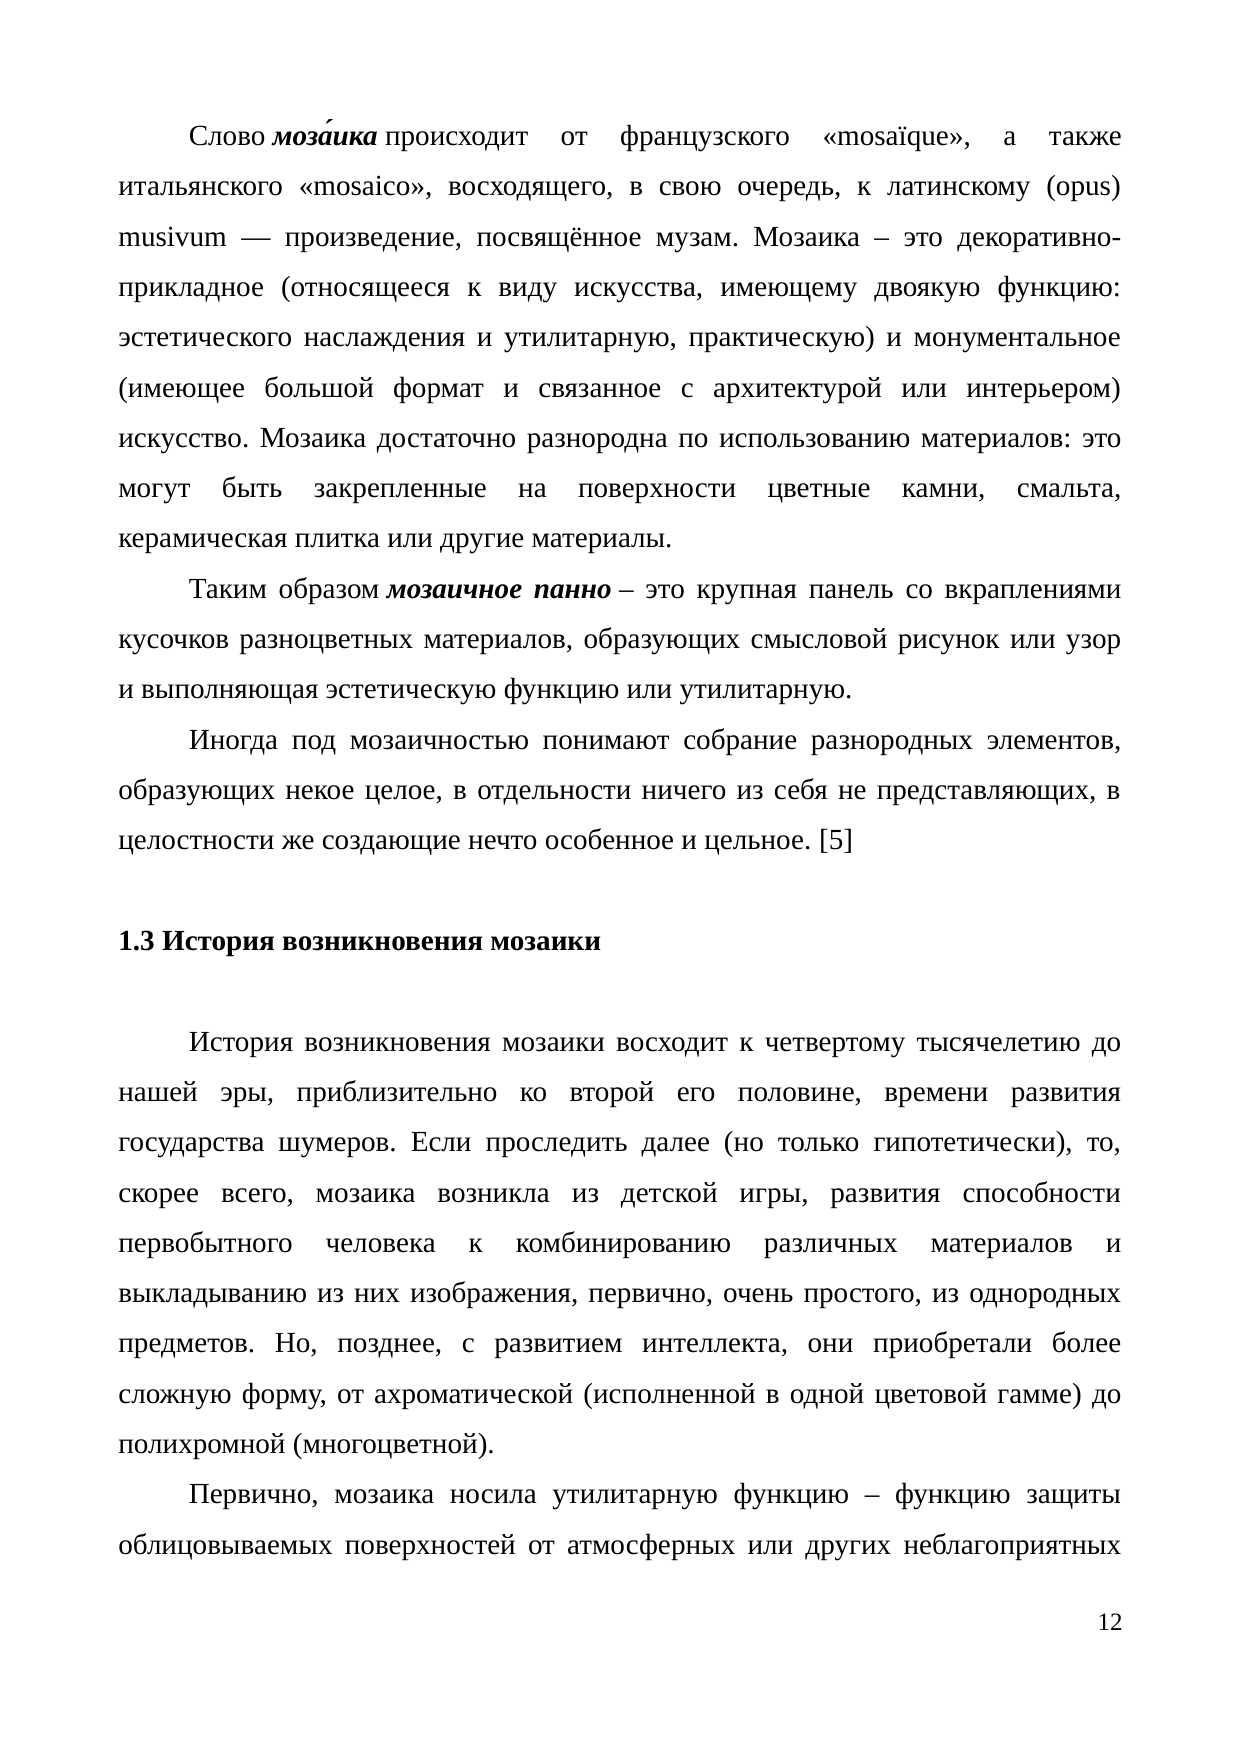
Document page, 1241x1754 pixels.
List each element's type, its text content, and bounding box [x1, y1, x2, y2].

text Слово моза́ика происходит от французского «mosaïque», а также итальянского «mosaico», восходящего, в свою очередь, к латинскому (opus) musivum — произведение, посвящённое музам. Мозаика – это декоративно-прикладное (относящееся к виду искусства, имеющему двоякую функцию: эстетического наслаждения и утилитарную, практическую) и монументальное (имеющее большой формат и связанное с архитектурой или интерьером) искусство. Мозаика достаточно разнородна по использованию материалов: это могут быть закрепленные на поверхности цветные камни, смальта, керамическая плитка или другие материалы. [118, 118, 1122, 554]
text Таким образом мозаичное панно – это крупная панель со вкраплениями кусочков разноцветных материалов, образующих смысловой рисунок или узор и выполняющая эстетическую функцию или утилитарную. [118, 571, 1122, 705]
subtitle 1.3 История возникновения мозаики [118, 923, 1122, 957]
text Первично, мозаика носила утилитарную функцию – функцию защиты облицовываемых поверхностей от атмосферных или других неблагоприятных [118, 1477, 1122, 1560]
text Иногда под мозаичностью понимают собрание разнородных элементов, образующих некое целое, в отдельности ничего из себя не представляющих, в целостности же создающие нечто особенное и цельное. [5] [118, 722, 1122, 856]
text История возникновения мозаики восходит к четвертому тысячелетию до нашей эры, приблизительно ко второй его половине, времени развития государства шумеров. Если проследить далее (но только гипотетически), то, скорее всего, мозаика возникла из детской игры, развития способности первобытного человека к комбинированию различных материалов и выкладыванию из них изображения, первично, очень простого, из однородных предметов. Но, позднее, с развитием интеллекта, они приобретали более сложную форму, от ахроматической (исполненной в одной цветовой гамме) до полихромной (многоцветной). [118, 1024, 1122, 1460]
